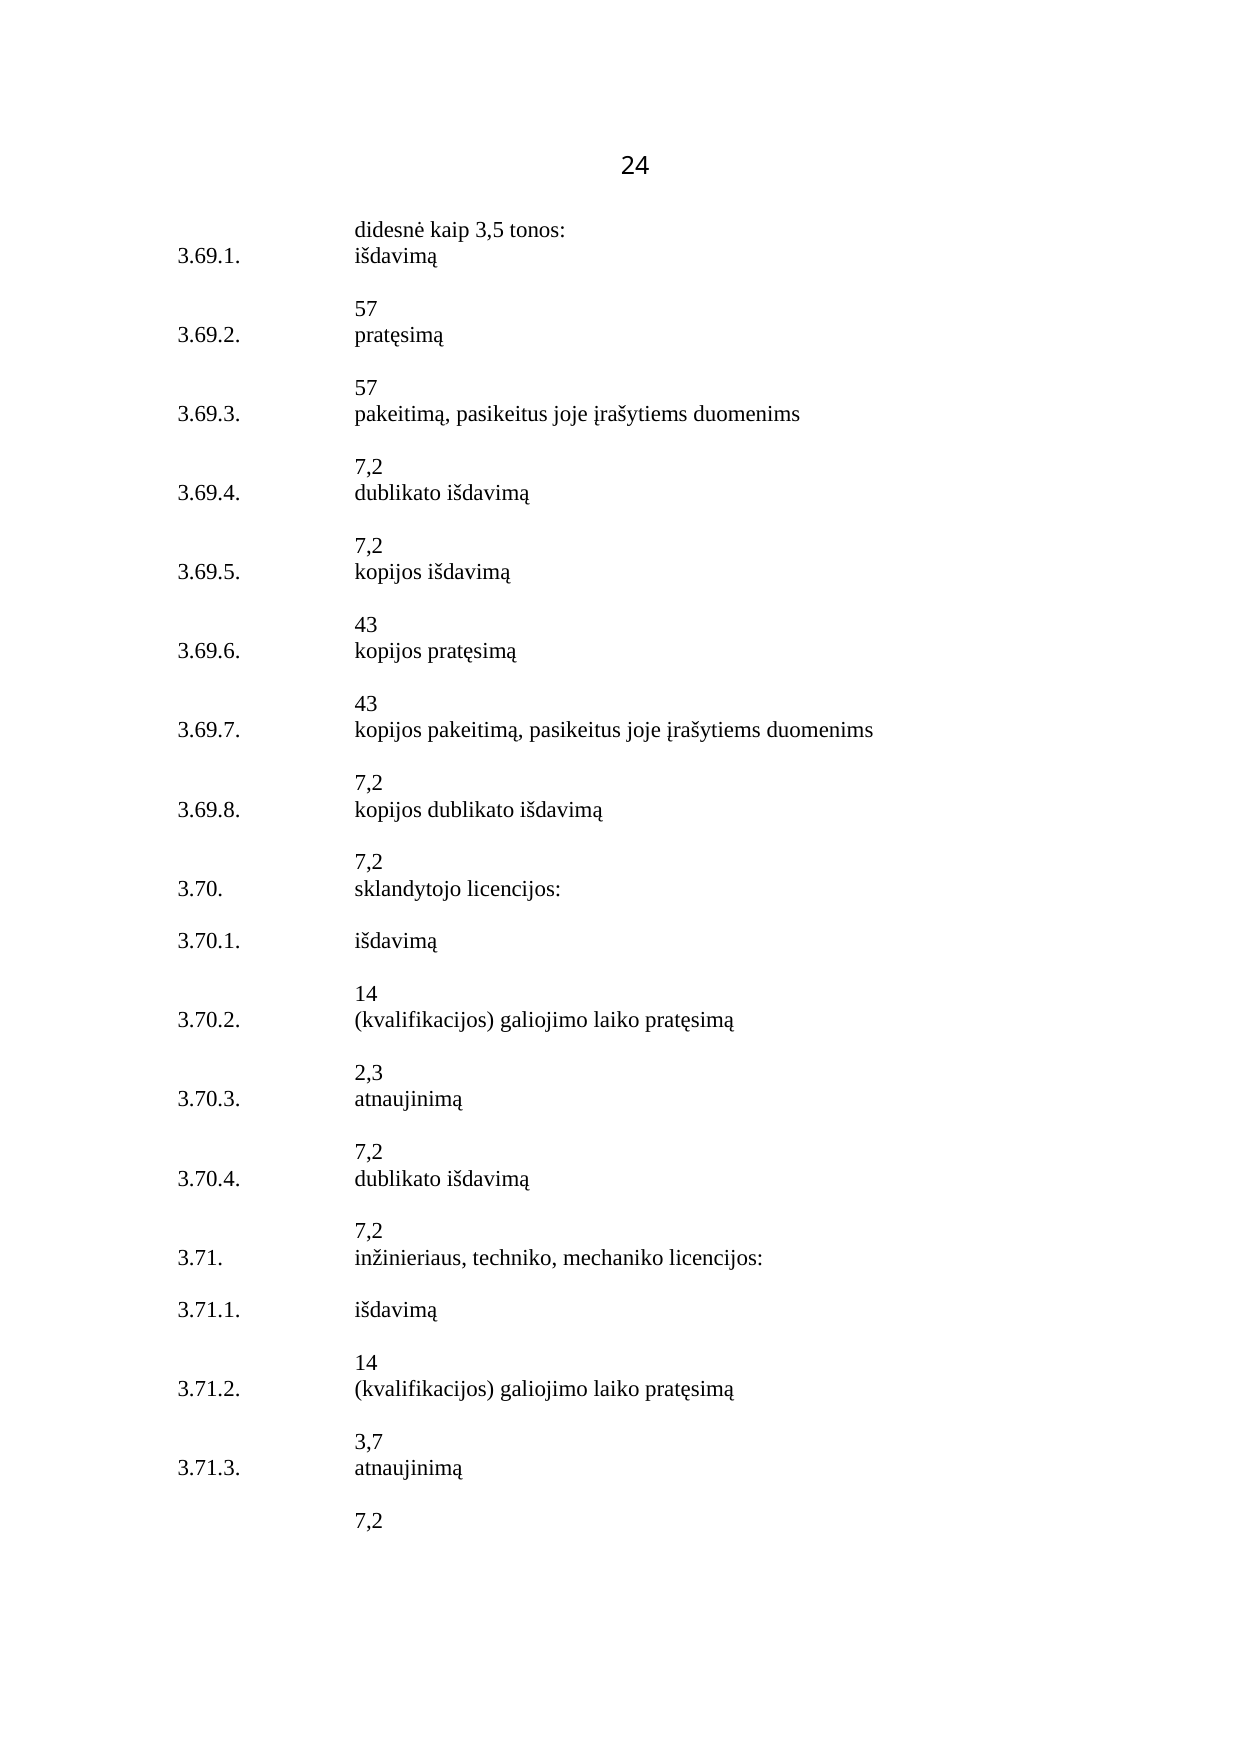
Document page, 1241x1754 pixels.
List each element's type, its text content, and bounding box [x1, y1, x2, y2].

text 3.70. sklandytojo licencijos: [177, 875, 945, 927]
text 3.70.1. išdavimą 14 [177, 927, 945, 1006]
text 3.71.2. (kvalifikacijos) galiojimo laiko pratęsimą 3,7 [177, 1375, 945, 1454]
text 3.69.4. dublikato išdavimą 7,2 [177, 479, 945, 558]
text 3.70.2. (kvalifikacijos) galiojimo laiko pratęsimą 2,3 [177, 1006, 945, 1086]
text didesnė kaip 3,5 tonos: [354, 216, 945, 242]
text 3.71. inžinieriaus, techniko, mechaniko licencijos: [177, 1244, 945, 1296]
text 3.70.3. atnaujinimą 7,2 [177, 1086, 945, 1164]
text 3.71.3. atnaujinimą 7,2 [177, 1454, 945, 1533]
text 3.71.1. išdavimą 14 [177, 1296, 945, 1375]
text 3.69.1. išdavimą 57 [177, 242, 945, 321]
text 3.69.6. kopijos pratęsimą 43 [177, 637, 945, 717]
text 3.69.5. kopijos išdavimą 43 [177, 558, 945, 637]
text 3.69.2. pratęsimą 57 [177, 321, 945, 400]
text 3.69.8. kopijos dublikato išdavimą 7,2 [177, 796, 945, 875]
text 3.69.3. pakeitimą, pasikeitus joje įrašytiems duomenims 7,2 [177, 400, 945, 479]
text 3.69.7. kopijos pakeitimą, pasikeitus joje įrašytiems duomenims 7,2 [177, 717, 945, 796]
text 3.70.4. dublikato išdavimą 7,2 [177, 1164, 945, 1244]
